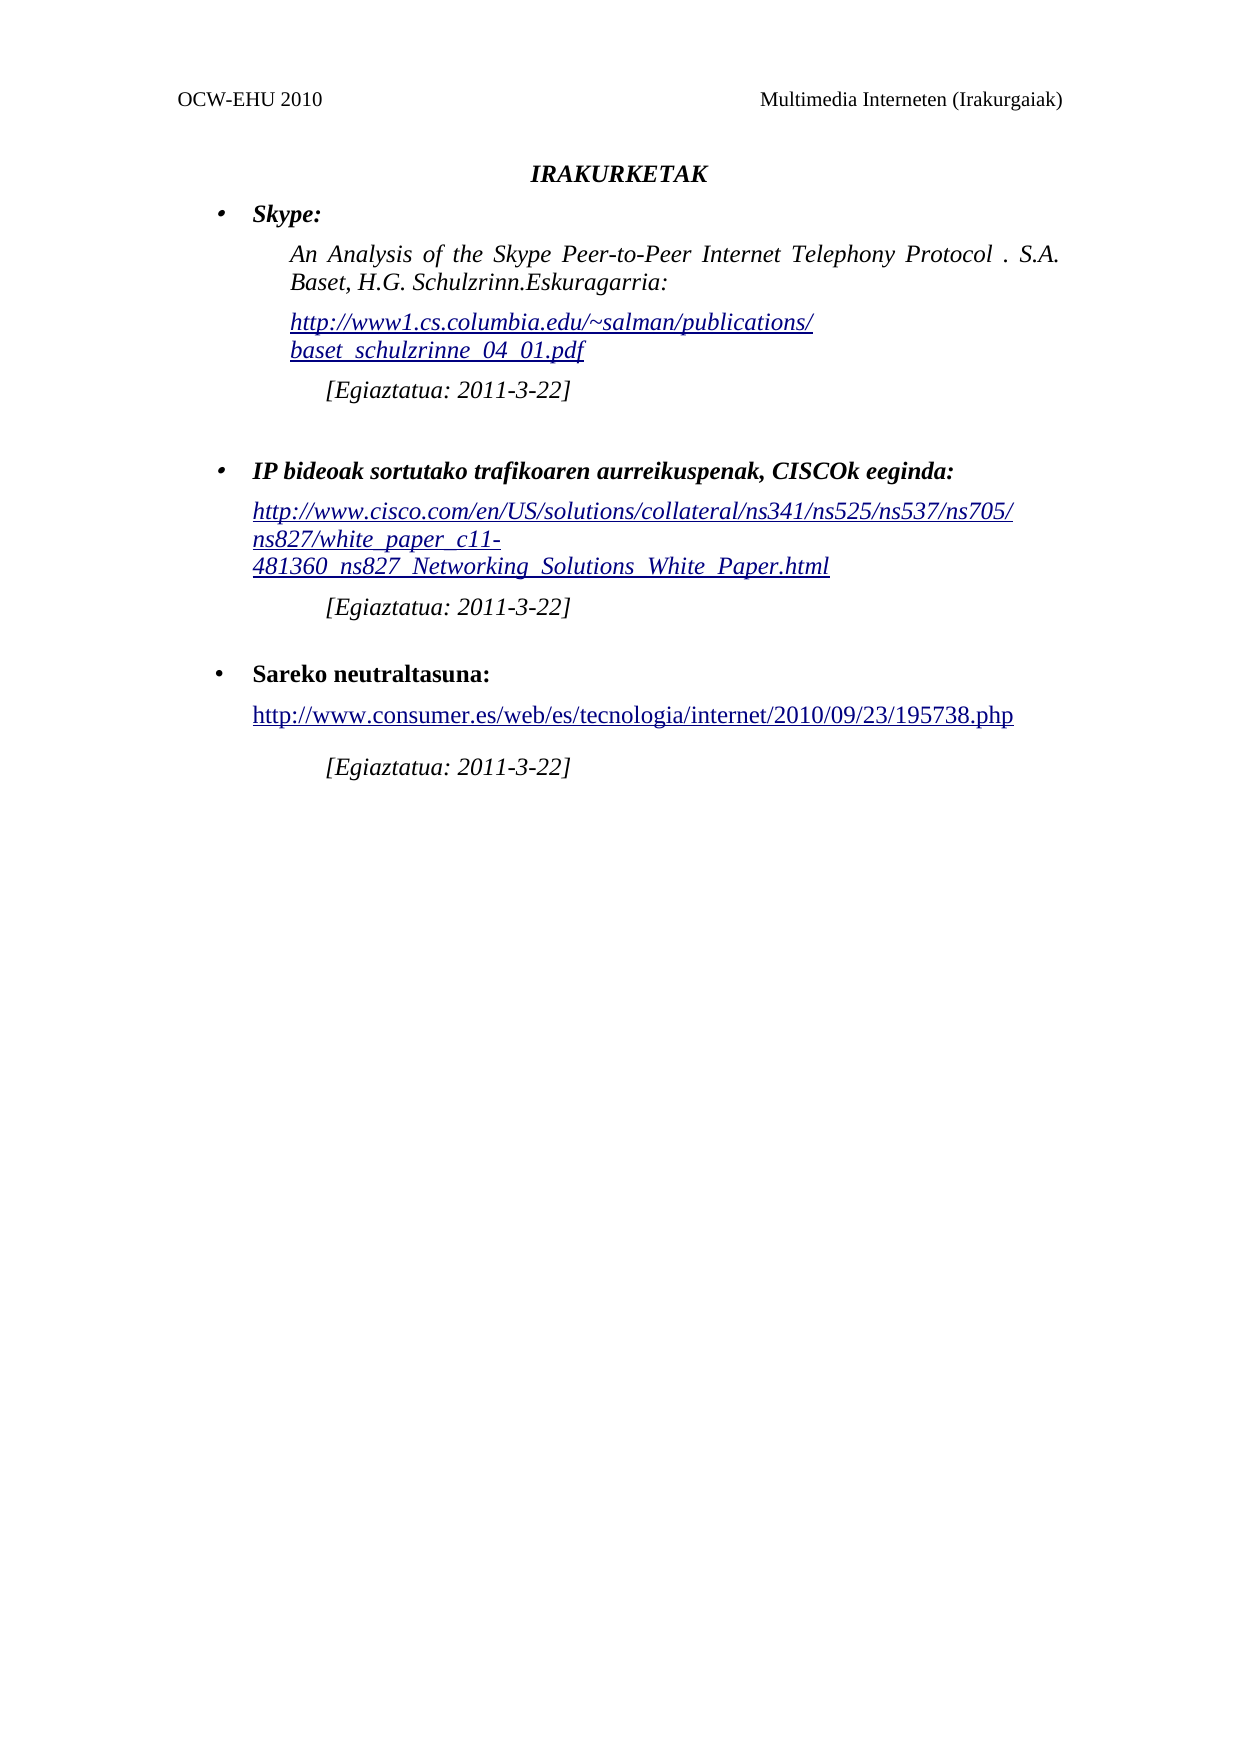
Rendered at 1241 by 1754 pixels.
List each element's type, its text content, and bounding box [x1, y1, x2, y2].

list Sareko neutraltasuna: [215, 661, 1063, 688]
list http://www.consumer.es/web/es/tecnologia/internet/2010/09/23/195738.php [215, 701, 1063, 728]
subtitle Skype: [215, 200, 1063, 228]
subtitle http://www.cisco.com/en/US/solutions/collateral/ns341/ns525/ns537/ns705/ns827/white_paper_c11-481360_ns827_Networking_Solutions_White_Paper.html [215, 497, 1063, 580]
subtitle An Analysis of the Skype Peer-to-Peer Internet Telephony Protocol . S.A. Baset, H.G. Schulzrinn.Eskuragarria: [252, 241, 1063, 296]
text [Egiaztatua: 2011-3-22] [177, 753, 1063, 781]
subtitle IP bideoak sortutako trafikoaren aurreikuspenak, CISCOk eeginda: [215, 457, 1063, 484]
text [Egiaztatua: 2011-3-22] [177, 376, 1063, 404]
subtitle IRAKURKETAK [177, 160, 1063, 188]
text [Egiaztatua: 2011-3-22] [177, 593, 1063, 620]
subtitle http://www1.cs.columbia.edu/~salman/publications/baset_schulzrinne_04_01.pdf [252, 308, 1063, 364]
